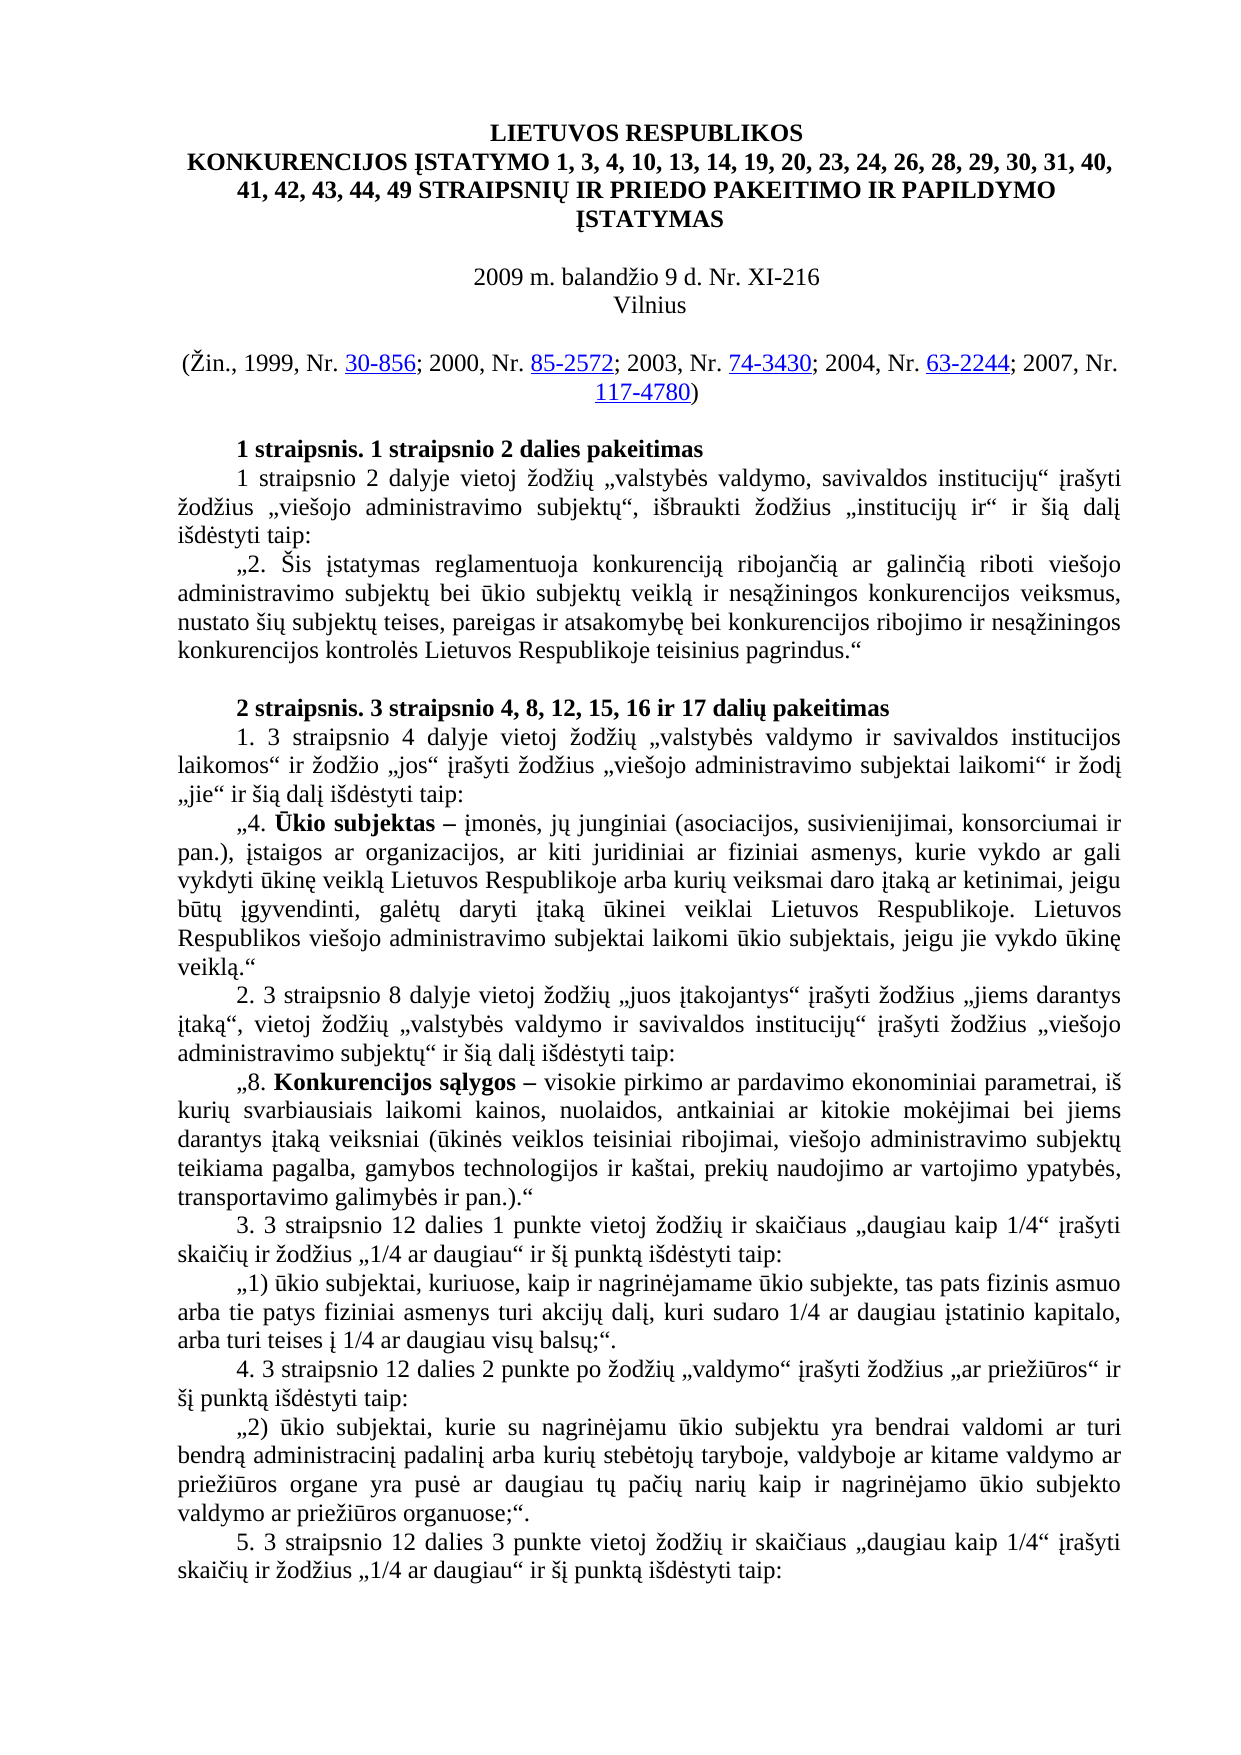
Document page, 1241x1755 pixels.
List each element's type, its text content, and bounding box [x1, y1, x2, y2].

text LIETUVOS RESPUBLIKOS KONKURENCIJOS ĮSTATYMO 1, 3, 4, 10, 13, 14, 19, 20, 23, 24, 26, 28, 29, 30, 31, 40, 41, 42, 43, 44, 49 STRAIPSNIŲ IR PRIEDO PAKEITIMO IR PAPILDYMO ĮSTATYMAS [177, 118, 1122, 233]
text 3. 3 straipsnio 12 dalies 1 punkte vietoj žodžių ir skaičiaus „daugiau kaip 1/4“ įrašyti skaičių ir žodžius „1/4 ar daugiau“ ir šį punktą išdėstyti taip: [177, 1211, 1122, 1268]
text 1. 3 straipsnio 4 dalyje vietoj žodžių „valstybės valdymo ir savivaldos institucijos laikomos“ ir žodžio „jos“ įrašyti žodžius „viešojo administravimo subjektai laikomi“ ir žodį „jie“ ir šią dalį išdėstyti taip: [177, 722, 1122, 808]
text Vilnius [177, 291, 1122, 319]
text „2) ūkio subjektai, kurie su nagrinėjamu ūkio subjektu yra bendrai valdomi ar turi bendrą administracinį padalinį arba kurių stebėtojų taryboje, valdyboje ar kitame valdymo ar priežiūros organe yra pusė ar daugiau tų pačių narių kaip ir nagrinėjamo ūkio subjekto valdymo ar priežiūros organuose;“. [177, 1412, 1122, 1527]
text 2. 3 straipsnio 8 dalyje vietoj žodžių „juos įtakojantys“ įrašyti žodžius „jiems darantys įtaką“, vietoj žodžių „valstybės valdymo ir savivaldos institucijų“ įrašyti žodžius „viešojo administravimo subjektų“ ir šią dalį išdėstyti taip: [177, 981, 1122, 1067]
text „1) ūkio subjektai, kuriuose, kaip ir nagrinėjamame ūkio subjekte, tas pats fizinis asmuo arba tie patys fiziniai asmenys turi akcijų dalį, kuri sudaro 1/4 ar daugiau įstatinio kapitalo, arba turi teises į 1/4 ar daugiau visų balsų;“. [177, 1268, 1122, 1354]
text 1 straipsnio 2 dalyje vietoj žodžių „valstybės valdymo, savivaldos institucijų“ įrašyti žodžius „viešojo administravimo subjektų“, išbraukti žodžius „institucijų ir“ ir šią dalį išdėstyti taip: [177, 463, 1122, 549]
text „2. Šis įstatymas reglamentuoja konkurenciją ribojančią ar galinčią riboti viešojo administravimo subjektų bei ūkio subjektų veiklą ir nesąžiningos konkurencijos veiksmus, nustato šių subjektų teises, pareigas ir atsakomybę bei konkurencijos ribojimo ir nesąžiningos konkurencijos kontrolės Lietuvos Respublikoje teisinius pagrindus.“ [177, 549, 1122, 664]
text 5. 3 straipsnio 12 dalies 3 punkte vietoj žodžių ir skaičiaus „daugiau kaip 1/4“ įrašyti skaičių ir žodžius „1/4 ar daugiau“ ir šį punktą išdėstyti taip: [177, 1527, 1122, 1584]
text „4. Ūkio subjektas – įmonės, jų junginiai (asociacijos, susivienijimai, konsorciumai ir pan.), įstaigos ar organizacijos, ar kiti juridiniai ar fiziniai asmenys, kurie vykdo ar gali vykdyti ūkinę veiklą Lietuvos Respublikoje arba kurių veiksmai daro įtaką ar ketinimai, jeigu būtų įgyvendinti, galėtų daryti įtaką ūkinei veiklai Lietuvos Respublikoje. Lietuvos Respublikos viešojo administravimo subjektai laikomi ūkio subjektais, jeigu jie vykdo ūkinę veiklą.“ [177, 808, 1122, 981]
text 2 straipsnis. 3 straipsnio 4, 8, 12, 15, 16 ir 17 dalių pakeitimas [177, 693, 1122, 722]
text 1 straipsnis. 1 straipsnio 2 dalies pakeitimas [177, 434, 1122, 463]
text „8. Konkurencijos sąlygos – visokie pirkimo ar pardavimo ekonominiai parametrai, iš kurių svarbiausiais laikomi kainos, nuolaidos, antkainiai ar kitokie mokėjimai bei jiems darantys įtaką veiksniai (ūkinės veiklos teisiniai ribojimai, viešojo administravimo subjektų teikiama pagalba, gamybos technologijos ir kaštai, prekių naudojimo ar vartojimo ypatybės, transportavimo galimybės ir pan.).“ [177, 1067, 1122, 1211]
text (Žin., 1999, Nr. 30-856; 2000, Nr. 85-2572; 2003, Nr. 74-3430; 2004, Nr. 63-2244; 2007, Nr. 117-4780) [177, 348, 1122, 406]
text 4. 3 straipsnio 12 dalies 2 punkte po žodžių „valdymo“ įrašyti žodžius „ar priežiūros“ ir šį punktą išdėstyti taip: [177, 1354, 1122, 1412]
text 2009 m. balandžio 9 d. Nr. XI-216 [177, 262, 1122, 291]
